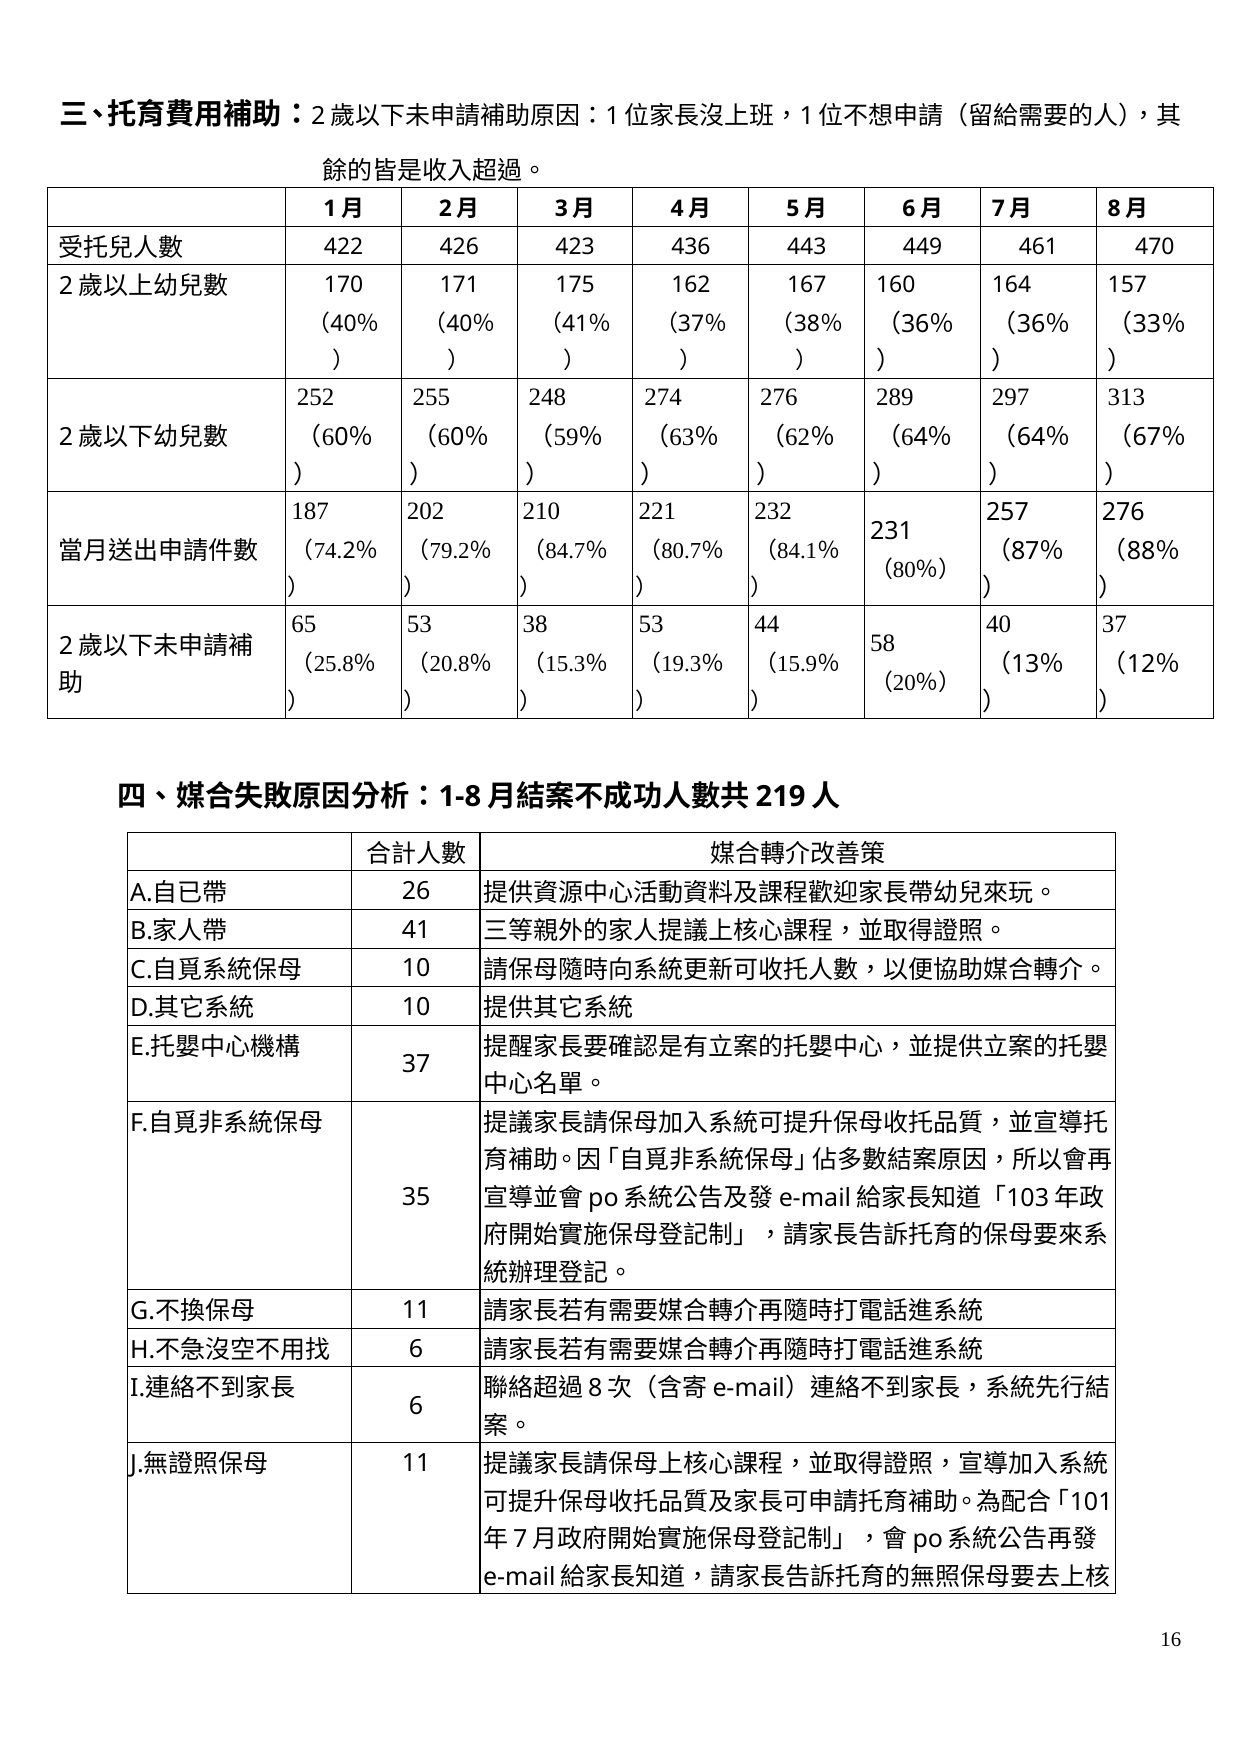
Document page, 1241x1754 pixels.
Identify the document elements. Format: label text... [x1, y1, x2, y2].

table_cell 提醒家長要確認是有立案的托嬰中心，並提供立案的托嬰中心名單。 [481, 1026, 1115, 1101]
table_cell 248 （59％） [518, 379, 632, 491]
table_cell 65 （25.8％） [286, 606, 401, 718]
table_cell F.自覓非系統保母 [128, 1102, 351, 1289]
table_cell 162 （37％） [633, 265, 748, 378]
table_cell 2歲以下未申請補助 [48, 606, 285, 718]
table_cell 221 （80.7％） [633, 492, 748, 605]
table_cell 232 （84.1％） [749, 492, 864, 605]
table_cell 三等親外的家人提議上核心課程，並取得證照。 [481, 910, 1115, 947]
table_cell 297 （64％） [981, 379, 1096, 491]
table_cell 164 （36％） [981, 265, 1096, 378]
table_cell 請家長若有需要媒合轉介再隨時打電話進系統 [481, 1290, 1115, 1328]
table_cell 10 [352, 949, 479, 986]
table_cell 受托兒人數 [48, 227, 285, 264]
table_cell G.不換保母 [128, 1290, 351, 1328]
table_header [48, 188, 285, 226]
table_cell E.托嬰中心機構 [128, 1026, 351, 1101]
table_cell 252 （60％） [286, 379, 401, 491]
table_cell 255 （60％） [402, 379, 517, 491]
text 三、托育費用補助：2歲以下未申請補助原因：1位家長沒上班，1位不想申請（留給需要的人），其餘的皆是收入超過。 [59, 74, 1181, 187]
table_cell 276 （88％） [1097, 492, 1213, 605]
table_cell D.其它系統 [128, 987, 351, 1024]
table_cell 請家長若有需要媒合轉介再隨時打電話進系統 [481, 1329, 1115, 1366]
table_cell 37 [352, 1026, 479, 1101]
table_cell 當月送出申請件數 [48, 492, 285, 605]
table_cell 聯絡超過8次（含寄e-mail）連絡不到家長，系統先行結案。 [481, 1367, 1115, 1442]
table_header [128, 833, 351, 870]
table_cell J.無證照保母 [128, 1443, 351, 1593]
table_cell 423 [518, 227, 632, 264]
table_cell 26 [352, 871, 479, 909]
table_cell 提議家長請保母加入系統可提升保母收托品質，並宣導托育補助。因「自覓非系統保母」佔多數結案原因，所以會再宣導並會po系統公告及發e-mail給家長知道「103年政府開始實施保母登記制」，請家長告訴托育的保母要來系統辦理登記。 [481, 1102, 1115, 1289]
table_header 3月 [518, 188, 632, 226]
table_cell 426 [402, 227, 517, 264]
table_cell 157 （33％） [1097, 265, 1213, 378]
table_cell 請保母隨時向系統更新可收托人數，以便協助媒合轉介。 [481, 949, 1115, 986]
table_cell C.自覓系統保母 [128, 949, 351, 986]
table_cell 2歲以下幼兒數 [48, 379, 285, 491]
table_cell 171 （40％） [402, 265, 517, 378]
table_cell 38 （15.3％） [518, 606, 632, 718]
table_cell B.家人帶 [128, 910, 351, 947]
table_header 4月 [633, 188, 748, 226]
table_header 5月 [749, 188, 864, 226]
table_cell 257 （87％） [981, 492, 1096, 605]
text 四、媒合失敗原因分析：1-8月結案不成功人數共219人 [59, 757, 1181, 832]
table_cell A.自已帶 [128, 871, 351, 909]
table_cell 160 （36％） [865, 265, 980, 378]
table_cell 202 （79.2％） [402, 492, 517, 605]
table_cell 2歲以上幼兒數 [48, 265, 285, 378]
table_cell 11 [352, 1443, 479, 1593]
table_cell 313 （67％） [1097, 379, 1213, 491]
table_cell 461 [981, 227, 1096, 264]
table_header 合計人數 [352, 833, 479, 870]
table_cell 53 （20.8％） [402, 606, 517, 718]
table_cell 231 （80％） [865, 492, 980, 605]
table_cell 167 （38％） [749, 265, 864, 378]
table_cell 37 （12％） [1097, 606, 1213, 718]
table_cell 170 （40％） [286, 265, 401, 378]
table_cell 436 [633, 227, 748, 264]
table_cell 6 [352, 1329, 479, 1366]
table_cell 289 （64％） [865, 379, 980, 491]
table_cell 470 [1097, 227, 1213, 264]
table_cell 53 （19.3％） [633, 606, 748, 718]
table_header 1月 [286, 188, 401, 226]
table_cell 44 （15.9％） [749, 606, 864, 718]
table_cell I.連絡不到家長 [128, 1367, 351, 1442]
table_cell 187 （74.2％） [286, 492, 401, 605]
table_cell H.不急沒空不用找 [128, 1329, 351, 1366]
table_cell 449 [865, 227, 980, 264]
table_cell 提供資源中心活動資料及課程歡迎家長帶幼兒來玩。 [481, 871, 1115, 909]
table_cell 提議家長請保母上核心課程，並取得證照，宣導加入系統可提升保母收托品質及家長可申請托育補助。為配合「101年7月政府開始實施保母登記制」，會po系統公告再發e-mail給家長知道，請家長告訴托育的無照保母要去上核 [481, 1443, 1115, 1593]
table_cell 41 [352, 910, 479, 947]
table_cell 210 （84.7％） [518, 492, 632, 605]
table_cell 11 [352, 1290, 479, 1328]
table_cell 274 （63％） [633, 379, 748, 491]
table_cell 提供其它系統 [481, 987, 1115, 1024]
table_cell 10 [352, 987, 479, 1024]
table_cell 175 （41％） [518, 265, 632, 378]
table_cell 40 （13％） [981, 606, 1096, 718]
table_cell 58 （20％） [865, 606, 980, 718]
table_header 8月 [1097, 188, 1213, 226]
table_header 7月 [981, 188, 1096, 226]
table_header 2月 [402, 188, 517, 226]
table_cell 276 （62％） [749, 379, 864, 491]
table_header 媒合轉介改善策 [481, 833, 1115, 870]
table_cell 35 [352, 1102, 479, 1289]
table_cell 6 [352, 1367, 479, 1442]
table_header 6月 [865, 188, 980, 226]
table_cell 422 [286, 227, 401, 264]
table_cell 443 [749, 227, 864, 264]
